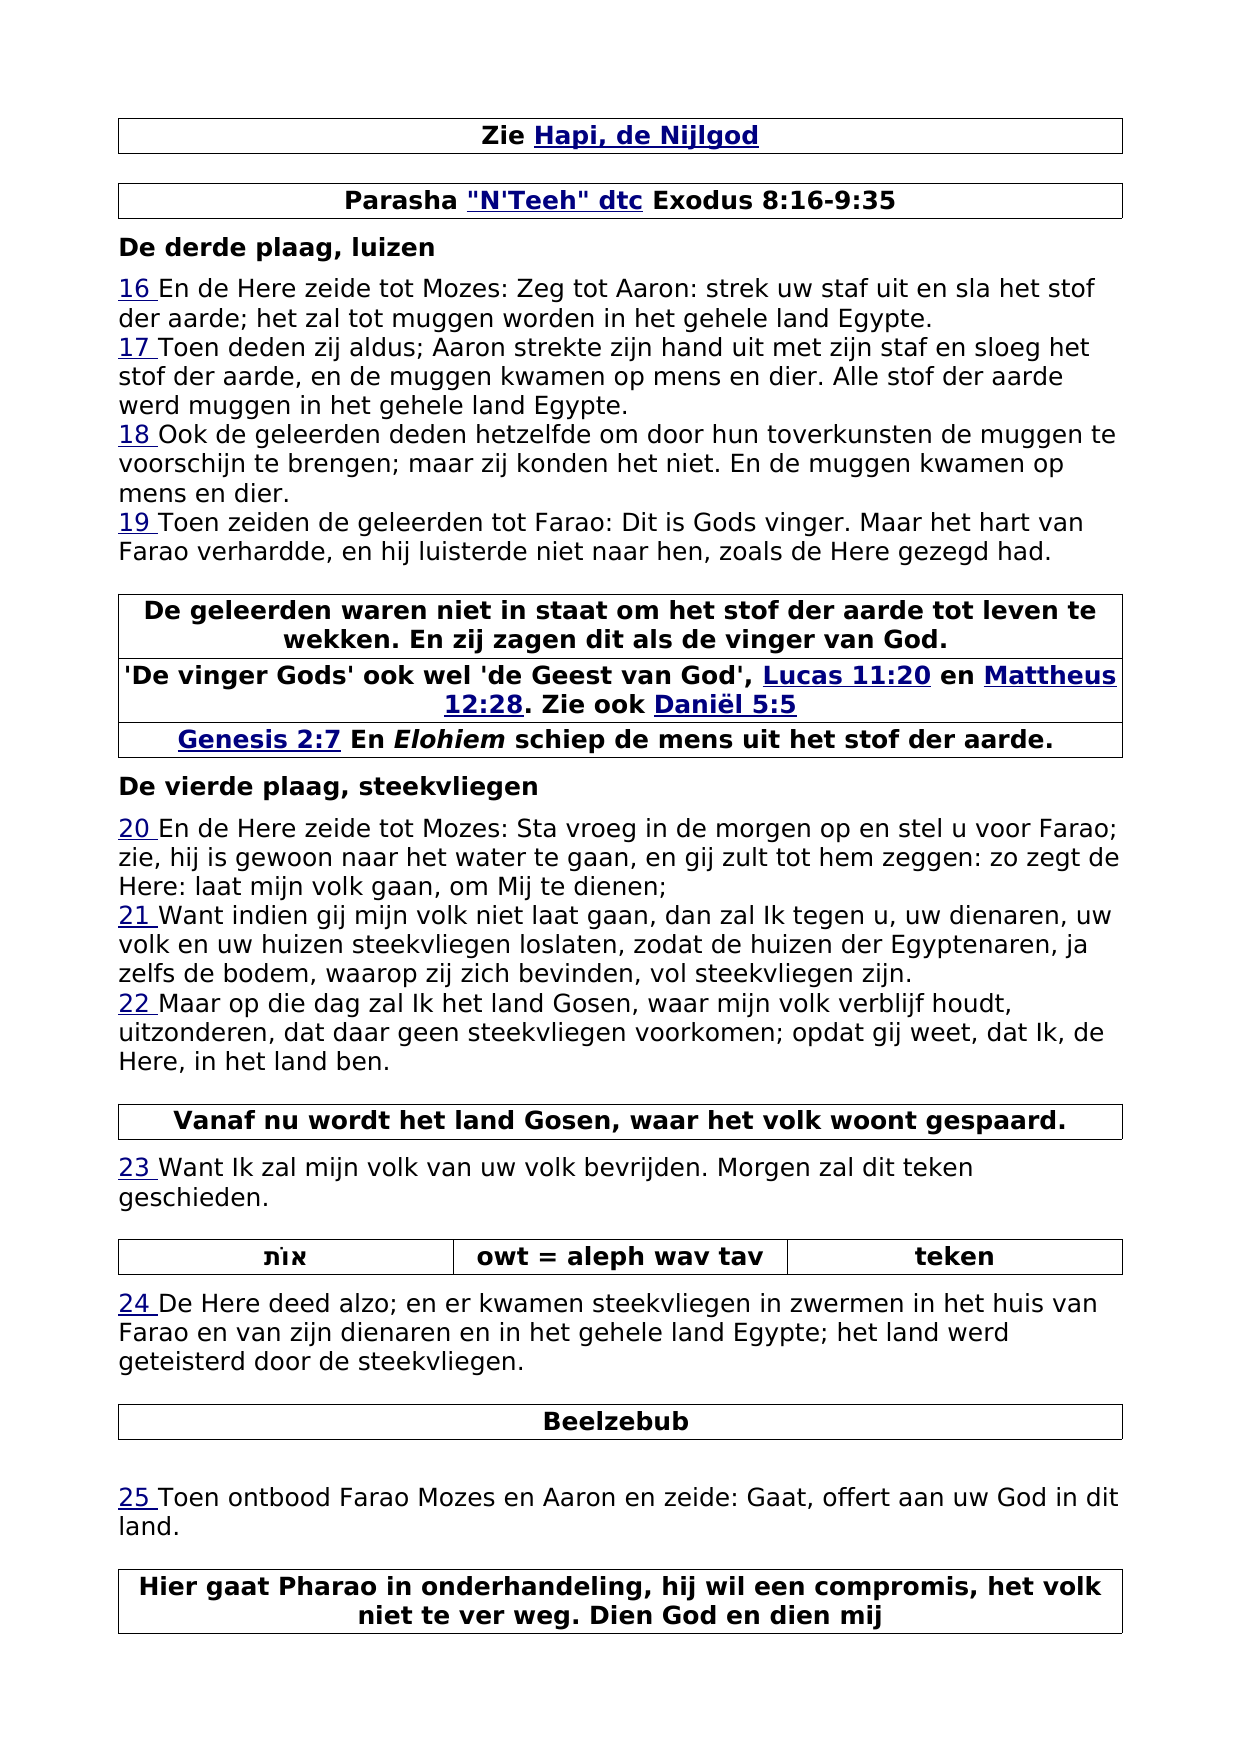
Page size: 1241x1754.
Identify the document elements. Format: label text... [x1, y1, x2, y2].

text 16 En de Here zeide tot Mozes: Zeg tot Aaron: strek uw staf uit en sla het stof der aarde; het zal tot muggen worden in het gehele land Egypte. 17 Toen deden zij aldus; Aaron strekte zijn hand uit met zijn staf en sloeg het stof der aarde, en de muggen kwamen op mens en dier. Alle stof der aarde werd muggen in het gehele land Egypte. 18 Ook de geleerden deden hetzelfde om door hun toverkunsten de muggen te voorschijn te brengen; maar zij konden het niet. En de muggen kwamen op mens en dier. 19 Toen zeiden de geleerden tot Farao: Dit is Gods vinger. Maar het hart van Farao verhardde, en hij luisterde niet naar hen, zoals de Here gezegd had. [118, 274, 1122, 566]
text De vierde plaag, steekvliegen [118, 772, 1122, 801]
table_header De geleerden waren niet in staat om het stof der aarde tot leven te wekken. En zij zagen dit als de vinger van God. [119, 595, 1122, 658]
text 23 Want Ik zal mijn volk van uw volk bevrijden. Morgen zal dit teken geschieden. [118, 1153, 1122, 1212]
table_header Beelzebub [119, 1405, 1122, 1439]
table_header Hier gaat Pharao in onderhandeling, hij wil een compromis, het volk niet te ver weg. Dien God en dien mij [119, 1570, 1122, 1633]
text 24 De Here deed alzo; en er kwamen steekvliegen in zwermen in het huis van Farao en van zijn dienaren en in het gehele land Egypte; het land werd geteisterd door de steekvliegen. [118, 1289, 1122, 1377]
table_header owt = aleph wav tav [454, 1240, 787, 1274]
text 20 En de Here zeide tot Mozes: Sta vroeg in de morgen op en stel u voor Farao; zie, hij is gewoon naar het water te gaan, en gij zult tot hem zeggen: zo zegt de Here: laat mijn volk gaan, om Mij te dienen; 21 Want indien gij mijn volk niet laat gaan, dan zal Ik tegen u, uw dienaren, uw volk en uw huizen steekvliegen loslaten, zodat de huizen der Egyptenaren, ja zelfs de bodem, waarop zij zich bevinden, vol steekvliegen zijn. 22 Maar op die dag zal Ik het land Gosen, waar mijn volk verblijf houdt, uitzonderen, dat daar geen steekvliegen voorkomen; opdat gij weet, dat Ik, de Here, in het land ben. [118, 814, 1122, 1076]
table_cell Genesis 2:7 En Elohiem schiep de mens uit het stof der aarde. [119, 723, 1122, 757]
table_header Parasha "N'Teeh" dtc Exodus 8:16-9:35 [119, 184, 1122, 218]
table_cell 'De vinger Gods' ook wel 'de Geest van God', Lucas 11:20 en Mattheus 12:28. Zie ook Daniël 5:5 [119, 659, 1122, 722]
table_header אוֹת [119, 1240, 453, 1274]
text De derde plaag, luizen [118, 233, 1122, 262]
text 25 Toen ontbood Farao Mozes en Aaron en zeide: Gaat, offert aan uw God in dit land. [118, 1454, 1122, 1541]
table_header Vanaf nu wordt het land Gosen, waar het volk woont gespaard. [119, 1105, 1122, 1139]
table_header teken [788, 1240, 1122, 1274]
table_cell Zie Hapi, de Nijlgod [119, 119, 1122, 153]
